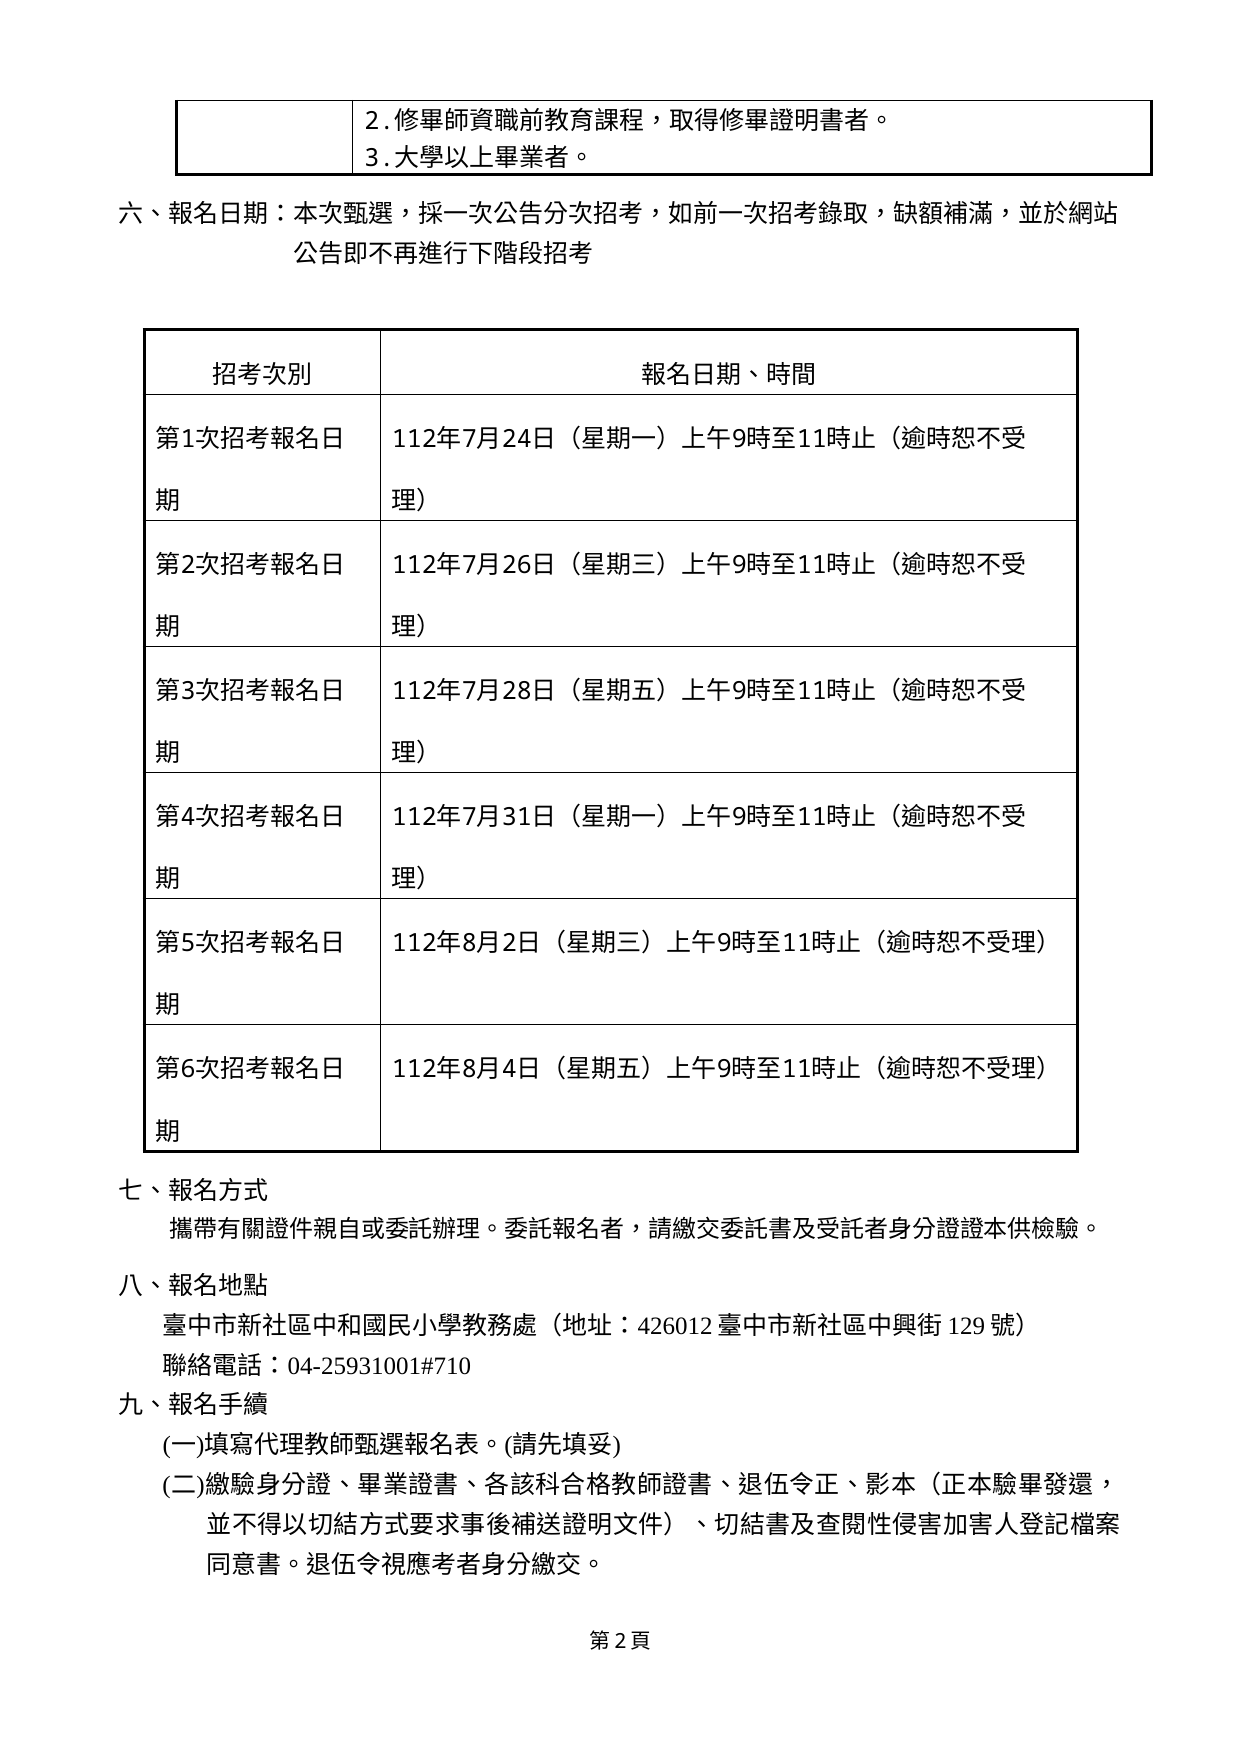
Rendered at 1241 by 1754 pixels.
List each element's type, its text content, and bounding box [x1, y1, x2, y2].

text 六、報名日期：本次甄選，採一次公告分次招考，如前一次招考錄取，缺額補滿，並於網站公告即不再進行下階段招考 [118, 194, 1122, 270]
table_cell 第5次招考報名日期 [146, 899, 380, 1024]
table_cell 第1次招考報名日期 [146, 395, 380, 520]
table_cell 2.修畢師資職前教育課程，取得修畢證明書者。 3.大學以上畢業者。 [353, 101, 1150, 173]
text (一)填寫代理教師甄選報名表。(請先填妥) [162, 1425, 1122, 1461]
text (二)繳驗身分證、畢業證書、各該科合格教師證書、退伍令正、影本（正本驗畢發還，並不得以切結方式要求事後補送證明文件）、切結書及查閱性侵害加害人登記檔案同意書。退伍令視應考者身分繳交。 [162, 1464, 1122, 1580]
text 臺中市新社區中和國民小學教務處（地址：426012臺中市新社區中興街129號） [162, 1305, 1122, 1342]
table_cell 112年8月4日（星期五）上午9時至11時止（逾時恕不受理） [381, 1025, 1076, 1150]
table_cell 第3次招考報名日期 [146, 647, 380, 772]
text 聯絡電話：04-25931001#710 [162, 1345, 1122, 1381]
table_cell 112年8月2日（星期三）上午9時至11時止（逾時恕不受理） [381, 899, 1076, 1024]
text 七、報名方式 [118, 1170, 1122, 1207]
text 九、報名手續 [118, 1385, 1122, 1421]
table_cell 第4次招考報名日期 [146, 773, 380, 898]
table_cell 112年7月26日（星期三）上午9時至11時止（逾時恕不受理） [381, 521, 1076, 646]
table_cell [178, 101, 352, 173]
table_cell 112年7月24日（星期一）上午9時至11時止（逾時恕不受理） [381, 395, 1076, 520]
text 八、報名地點 [118, 1266, 1122, 1302]
table_header 報名日期、時間 [381, 331, 1076, 394]
table_header 招考次別 [146, 331, 380, 394]
table_cell 112年7月28日（星期五）上午9時至11時止（逾時恕不受理） [381, 647, 1076, 772]
table_cell 112年7月31日（星期一）上午9時至11時止（逾時恕不受理） [381, 773, 1076, 898]
text 攜帶有關證件親自或委託辦理。委託報名者，請繳交委託書及受託者身分證證本供檢驗。 [162, 1210, 1122, 1245]
table_cell 第6次招考報名日期 [146, 1025, 380, 1150]
table_cell 第2次招考報名日期 [146, 521, 380, 646]
